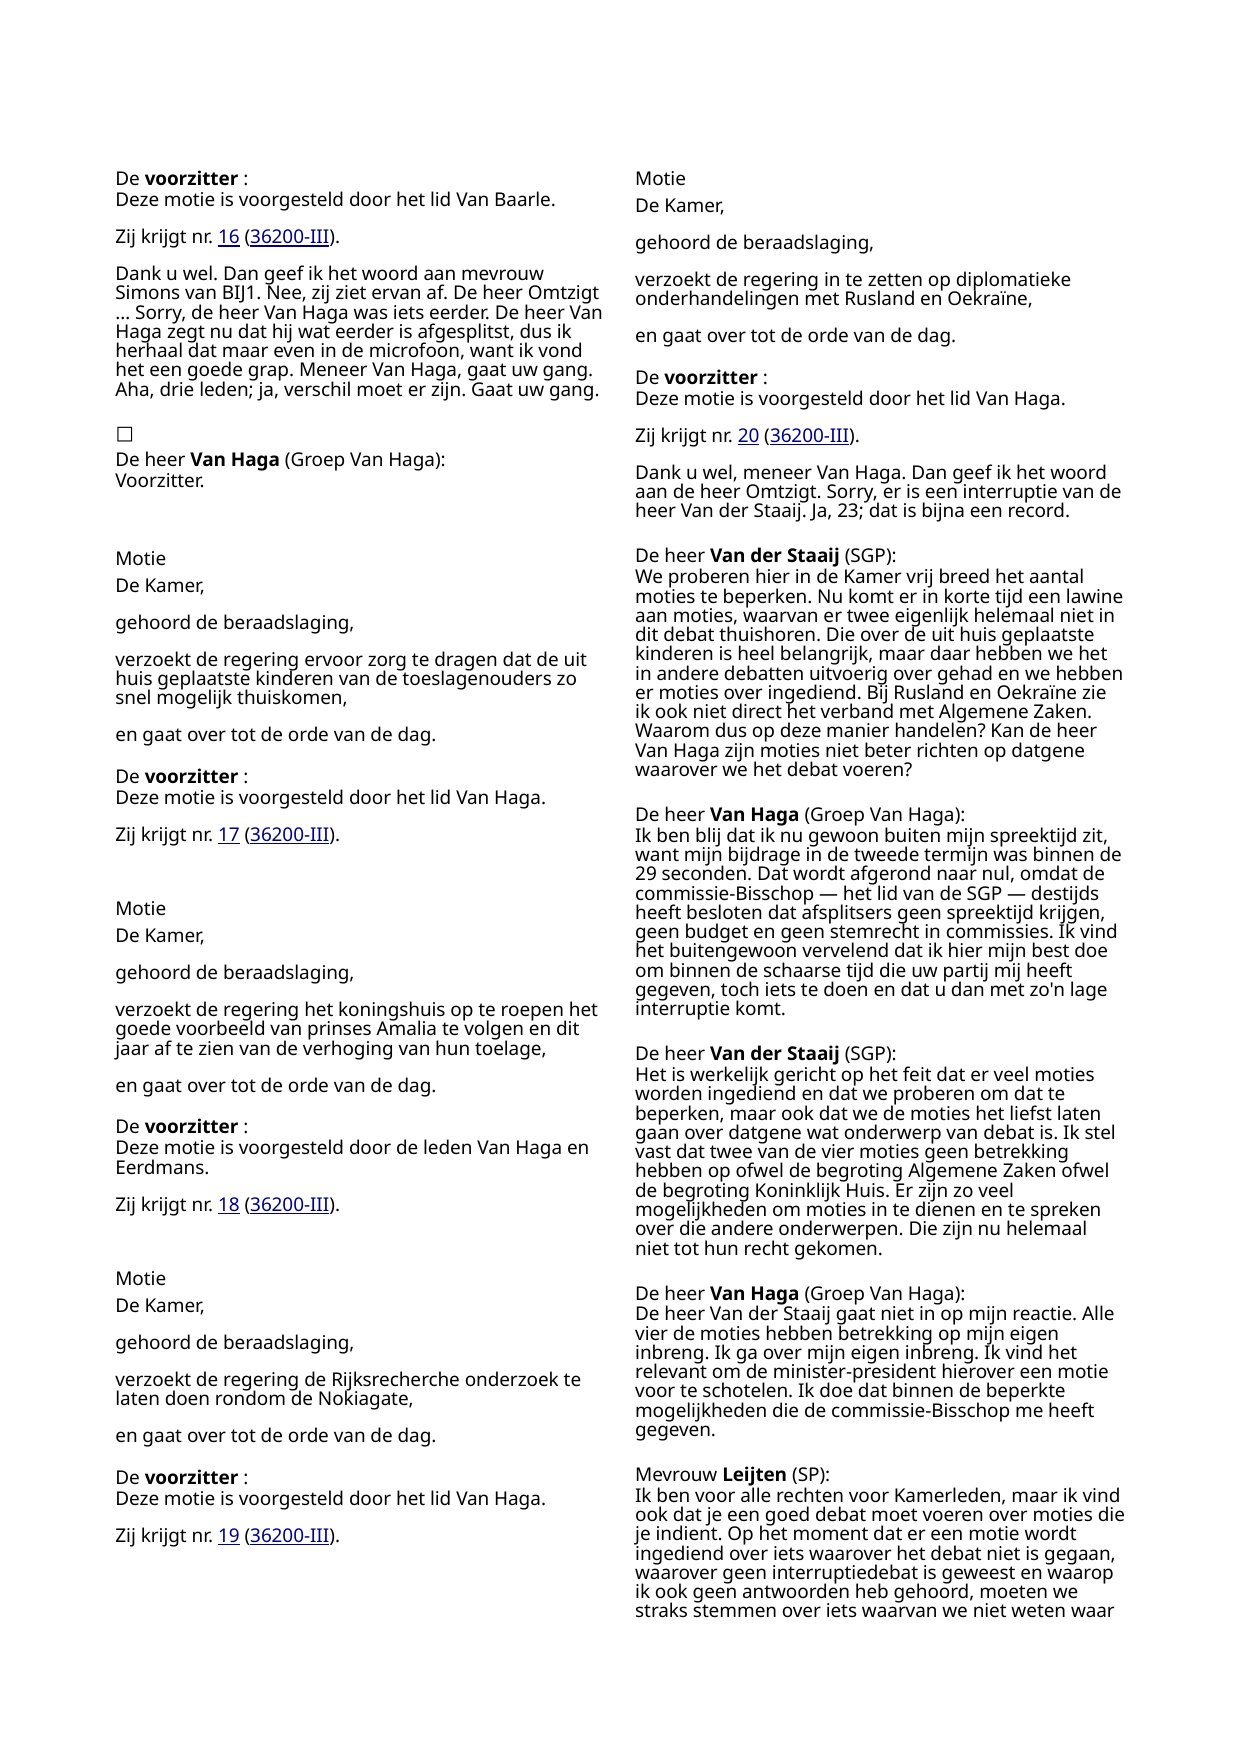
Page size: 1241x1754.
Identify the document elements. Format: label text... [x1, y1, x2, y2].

text Deze motie is voorgesteld door het lid Van Haga. [115, 1490, 605, 1509]
text Mevrouw Leijten (SP): [635, 1461, 1125, 1487]
text De voorzitter : [115, 1114, 605, 1139]
text en gaat over tot de orde van de dag. [115, 1427, 605, 1446]
text en gaat over tot de orde van de dag. [635, 327, 1125, 346]
text verzoekt de regering ervoor zorg te dragen dat de uit huis geplaatste kinderen van de toeslagenouders zo snel mogelijk thuiskomen, [115, 651, 605, 708]
text gehoord de beraadslaging, [115, 614, 605, 633]
text De heer Van der Staaij (SGP): [635, 543, 1125, 568]
text De Kamer, [115, 577, 605, 596]
text Deze motie is voorgesteld door de leden Van Haga en Eerdmans. [115, 1139, 605, 1178]
text verzoekt de regering het koningshuis op te roepen het goede voorbeeld van prinses Amalia te volgen en dit jaar af te zien van de verhoging van hun toelage, [115, 1001, 605, 1059]
text Het is werkelijk gericht op het feit dat er veel moties worden ingediend en dat we proberen om dat te beperken, maar ook dat we de moties het liefst laten gaan over datgene wat onderwerp van debat is. Ik stel vast dat twee van de vier moties geen betrekking hebben op ofwel de begroting Algemene Zaken ofwel de begroting Koninklijk Huis. Er zijn zo veel mogelijkheden om moties in te dienen en te spreken over die andere onderwerpen. Die zijn nu helemaal niet tot hun recht gekomen. [635, 1066, 1125, 1259]
text Voorzitter. [115, 472, 605, 492]
text Motie [115, 1265, 605, 1291]
text Deze motie is voorgesteld door het lid Van Haga. [635, 390, 1125, 409]
text Dank u wel. Dan geef ik het woord aan mevrouw Simons van BIJ1. Nee, zij ziet ervan af. De heer Omtzigt … Sorry, de heer Van Haga was iets eerder. De heer Van Haga zegt nu dat hij wat eerder is afgesplitst, dus ik herhaal dat maar even in de microfoon, want ik vond het een goede grap. Meneer Van Haga, gaat uw gang. Aha, drie leden; ja, verschil moet er zijn. Gaat uw gang. [115, 265, 605, 400]
text De Kamer, [635, 197, 1125, 216]
text Dank u wel, meneer Van Haga. Dan geef ik het woord aan de heer Omtzigt. Sorry, er is een interruptie van de heer Van der Staaij. Ja, 23; dat is bijna een record. [635, 464, 1125, 522]
text De heer Van Haga (Groep Van Haga): [635, 1280, 1125, 1305]
text Motie [115, 896, 605, 921]
text verzoekt de regering in te zetten op diplomatieke onderhandelingen met Rusland en Oekraïne, [635, 271, 1125, 309]
text gehoord de beraadslaging, [635, 234, 1125, 253]
text verzoekt de regering de Rijksrecherche onderzoek te laten doen rondom de Nokiagate, [115, 1371, 605, 1409]
text We proberen hier in de Kamer vrij breed het aantal moties te beperken. Nu komt er in korte tijd een lawine aan moties, waarvan er twee eigenlijk helemaal niet in dit debat thuishoren. Die over de uit huis geplaatste kinderen is heel belangrijk, maar daar hebben we het in andere debatten uitvoerig over gehad en we hebben er moties over ingediend. Bij Rusland en Oekraïne zie ik ook niet direct het verband met Algemene Zaken. Waarom dus op deze manier handelen? Kan de heer Van Haga zijn moties niet beter richten op datgene waarover we het debat voeren? [635, 568, 1125, 780]
text De Kamer, [115, 927, 605, 946]
text gehoord de beraadslaging, [115, 1334, 605, 1353]
text gehoord de beraadslaging, [115, 964, 605, 983]
text Zij krijgt nr. 17 (36200-III). [115, 826, 605, 845]
text De voorzitter : [115, 763, 605, 789]
text De heer Van der Staaij (SGP): [635, 1040, 1125, 1066]
text De heer Van Haga (Groep Van Haga): [115, 447, 605, 472]
text Zij krijgt nr. 16 (36200-III). [115, 228, 605, 247]
text Ik ben voor alle rechten voor Kamerleden, maar ik vind ook dat je een goed debat moet voeren over moties die je indient. Op het moment dat er een motie wordt ingediend over iets waarover het debat niet is gegaan, waarover geen interruptiedebat is geweest en waarop ik ook geen antwoorden heb gehoord, moeten we straks stemmen over iets waarvan we niet weten waar [635, 1487, 1125, 1622]
text Motie [635, 165, 1125, 191]
text De heer Van Haga (Groep Van Haga): [635, 801, 1125, 827]
text en gaat over tot de orde van de dag. [115, 726, 605, 745]
text De voorzitter : [115, 165, 605, 191]
text ⬜ [115, 421, 605, 447]
text Deze motie is voorgesteld door het lid Van Baarle. [115, 191, 605, 210]
text Deze motie is voorgesteld door het lid Van Haga. [115, 789, 605, 808]
text Zij krijgt nr. 18 (36200-III). [115, 1196, 605, 1215]
text Zij krijgt nr. 19 (36200-III). [115, 1527, 605, 1546]
text Zij krijgt nr. 20 (36200-III). [635, 427, 1125, 446]
text en gaat over tot de orde van de dag. [115, 1077, 605, 1096]
text De heer Van der Staaij gaat niet in op mijn reactie. Alle vier de moties hebben betrekking op mijn eigen inbreng. Ik ga over mijn eigen inbreng. Ik vind het relevant om de minister-president hierover een motie voor te schotelen. Ik doe dat binnen de beperkte mogelijkheden die de commissie-Bisschop me heeft gegeven. [635, 1305, 1125, 1440]
text De voorzitter : [635, 364, 1125, 390]
text De Kamer, [115, 1297, 605, 1316]
text De voorzitter : [115, 1464, 605, 1490]
text Motie [115, 545, 605, 571]
text Ik ben blij dat ik nu gewoon buiten mijn spreektijd zit, want mijn bijdrage in de tweede termijn was binnen de 29 seconden. Dat wordt afgerond naar nul, omdat de commissie-Bisschop — het lid van de SGP — destijds heeft besloten dat afsplitsers geen spreektijd krijgen, geen budget en geen stemrecht in commissies. Ik vind het buitengewoon vervelend dat ik hier mijn best doe om binnen de schaarse tijd die uw partij mij heeft gegeven, toch iets te doen en dat u dan met zo'n lage interruptie komt. [635, 827, 1125, 1019]
